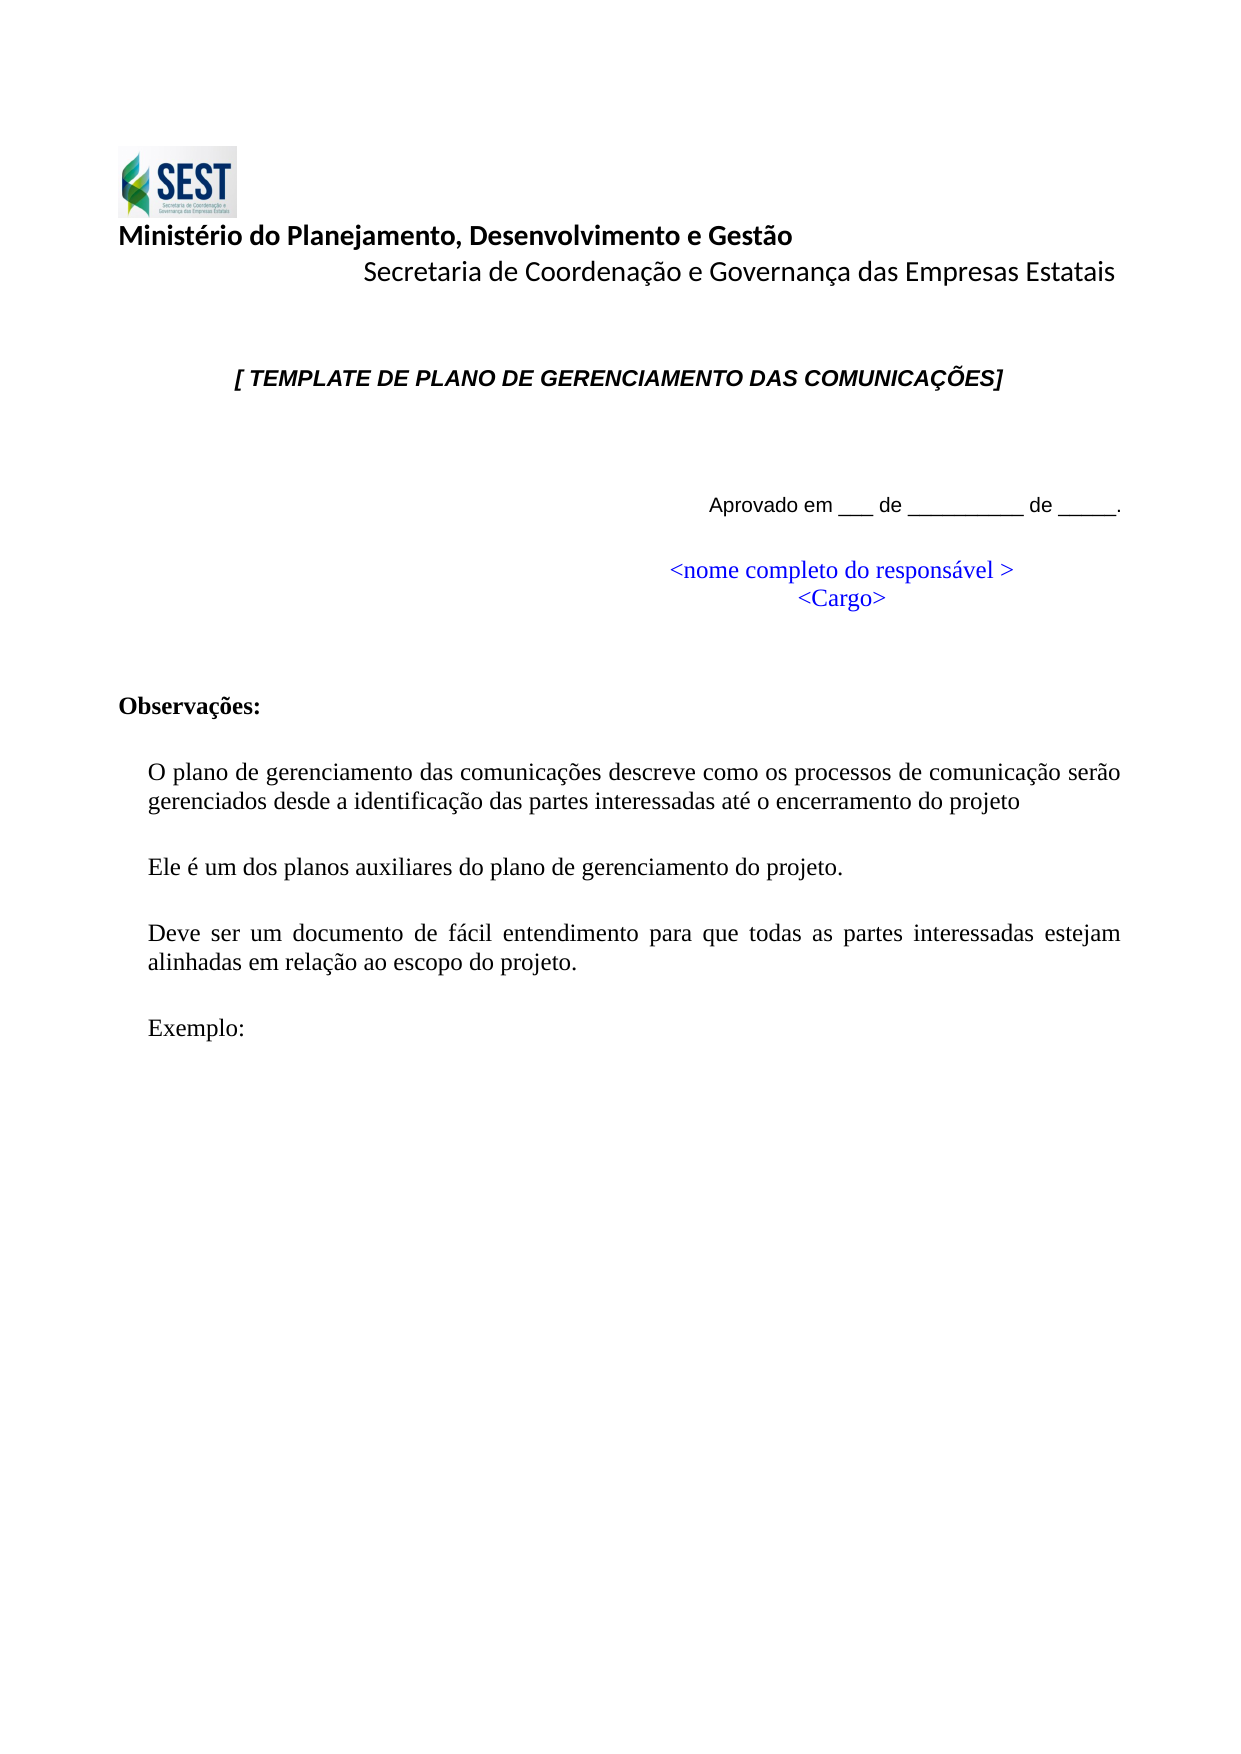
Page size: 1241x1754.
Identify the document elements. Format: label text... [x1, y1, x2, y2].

text Deve ser um documento de fácil entendimento para que todas as partes interessadas estejam alinhadas em relação ao escopo do projeto. [148, 918, 1122, 976]
text Aprovado em ___ de __________ de _____. [148, 493, 1122, 517]
text Ele é um dos planos auxiliares do plano de gerenciamento do projeto. [148, 852, 1122, 881]
text ­­­­<nome completo do responsável > [561, 555, 1122, 583]
text Exemplo: [148, 1013, 1122, 1042]
text Observações: [118, 691, 1122, 720]
text O plano de gerenciamento das comunicações descreve como os processos de comunicação serão gerenciados desde a identificação das partes interessadas até o encerramento do projeto [148, 757, 1122, 815]
text <Cargo> [487, 583, 1122, 612]
